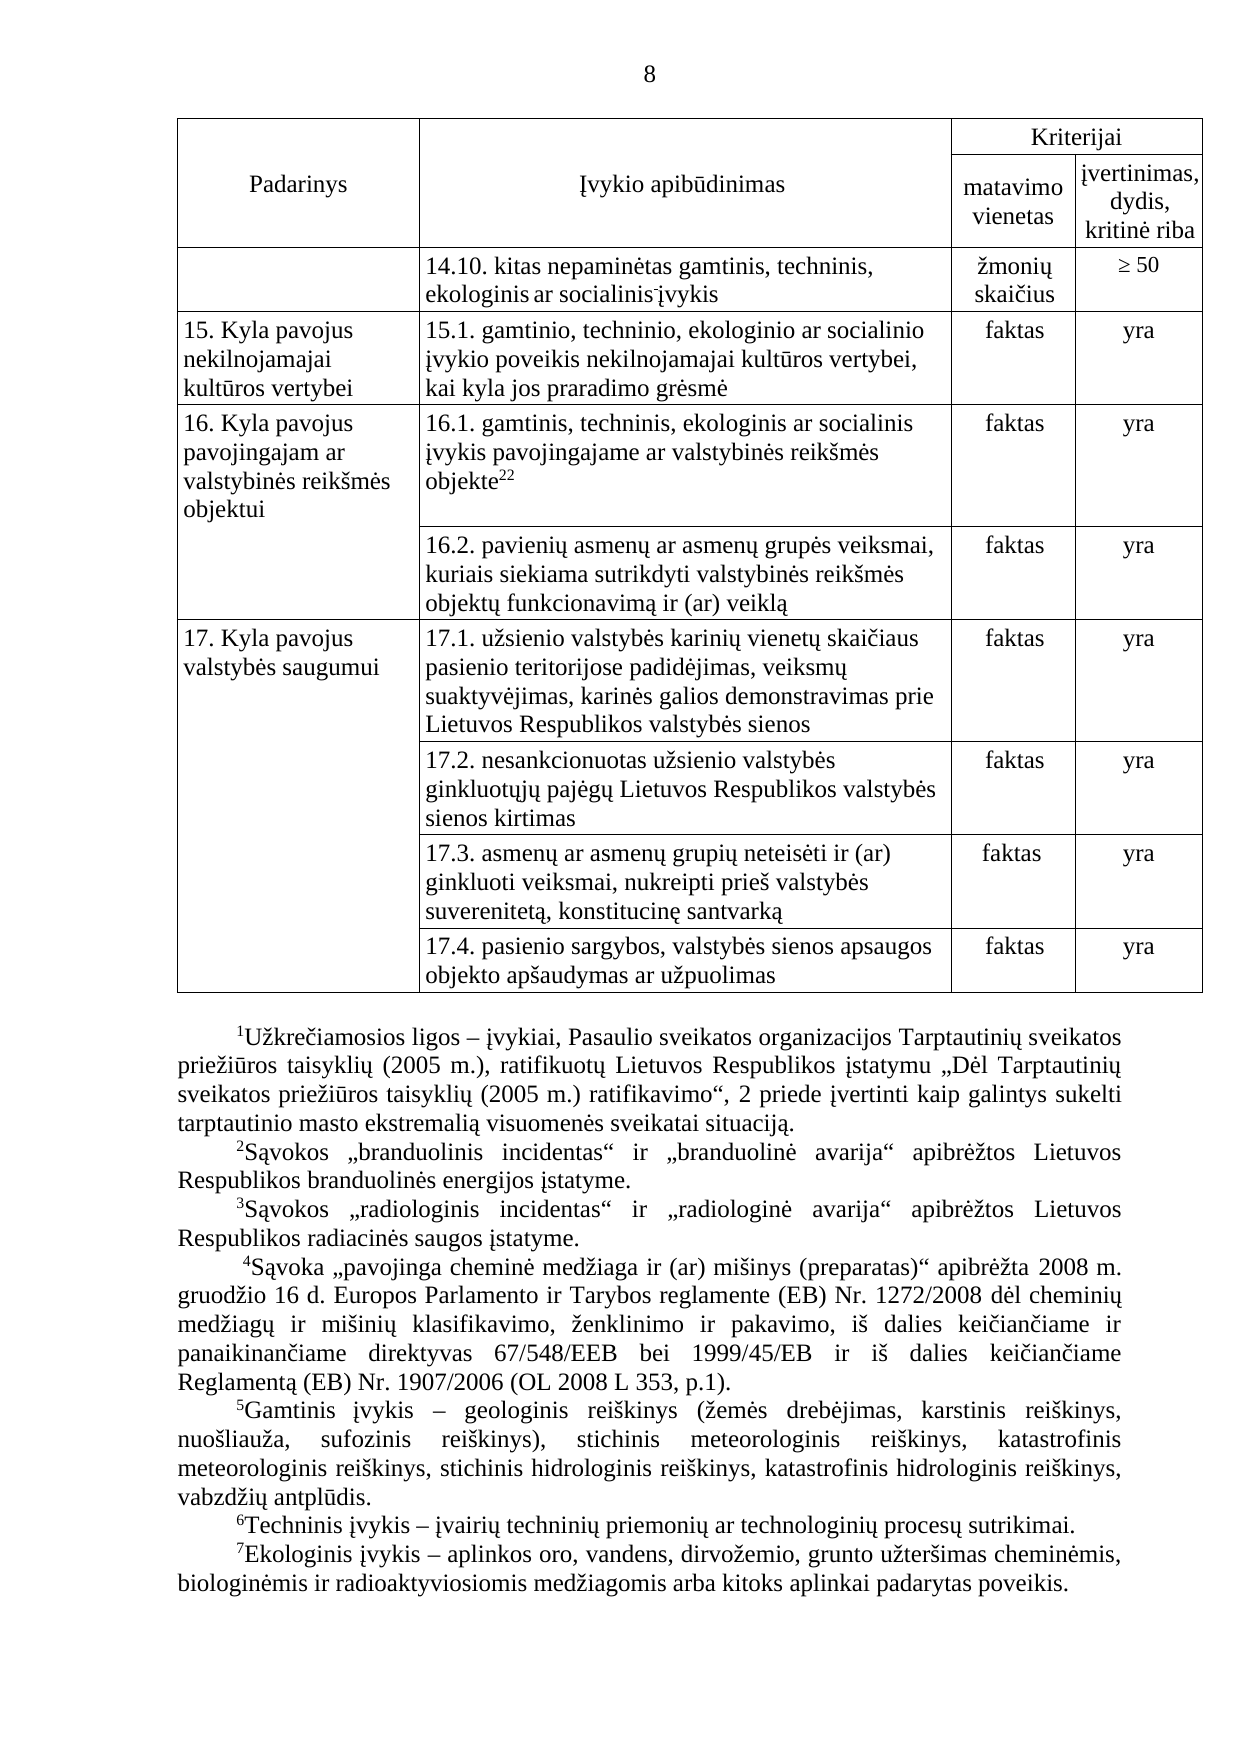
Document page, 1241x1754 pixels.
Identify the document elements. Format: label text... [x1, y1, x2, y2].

table_cell faktas [952, 835, 1075, 927]
table_cell faktas [952, 620, 1075, 741]
table_cell 16.1. gamtinis, techninis, ekologinis ar socialinis įvykis pavojingajame ar valstybinės reikšmės objekte22 [420, 405, 951, 526]
table_cell faktas [952, 312, 1075, 404]
table_cell žmonių skaičius [952, 248, 1075, 311]
table_cell įvertinimas, dydis, kritinė riba [1076, 155, 1202, 247]
text 1Užkrečiamosios ligos – įvykiai, Pasaulio sveikatos organizacijos Tarptautinių sveikatos priežiūros taisyklių (2005 m.), ratifikuotų Lietuvos Respublikos įstatymu „Dėl Tarptautinių sveikatos priežiūros taisyklių (2005 m.) ratifikavimo“, 2 priede įvertinti kaip galintys sukelti tarptautinio masto ekstremalią visuomenės sveikatai situaciją. [177, 1022, 1122, 1137]
table_cell yra [1076, 405, 1202, 526]
table_cell matavimo vienetas [952, 155, 1075, 247]
text 2Sąvokos „branduolinis incidentas“ ir „branduolinė avarija“ apibrėžtos Lietuvos Respublikos branduolinės energijos įstatyme. [177, 1137, 1122, 1194]
table_cell faktas [952, 405, 1075, 526]
text 7Ekologinis įvykis – aplinkos oro, vandens, dirvožemio, grunto užteršimas cheminėmis, biologinėmis ir radioaktyviosiomis medžiagomis arba kitoks aplinkai padarytas poveikis. [177, 1539, 1122, 1597]
table_cell 17.4. pasienio sargybos, valstybės sienos apsaugos objekto apšaudymas ar užpuolimas [420, 929, 951, 992]
table_cell faktas [952, 929, 1075, 992]
table_cell [178, 526, 419, 619]
table_cell [178, 834, 419, 927]
table_header Padarinys [178, 119, 419, 247]
text 4Sąvoka „pavojinga cheminė medžiaga ir (ar) mišinys (preparatas)“ apibrėžta 2008 m. gruodžio 16 d. Europos Parlamento ir Tarybos reglamente (EB) Nr. 1272/2008 dėl cheminių medžiagų ir mišinių klasifikavimo, ženklinimo ir pakavimo, iš dalies keičiančiame ir panaikinančiame direktyvas 67/548/EEB bei 1999/45/EB ir iš dalies keičiančiame Reglamentą (EB) Nr. 1907/2006 (OL 2008 L 353, p.1). [177, 1252, 1122, 1395]
table_cell 17. Kyla pavojus valstybės saugumui [178, 620, 419, 741]
text 3Sąvokos „radiologinis incidentas“ ir „radiologinė avarija“ apibrėžtos Lietuvos Respublikos radiacinės saugos įstatyme. [177, 1194, 1122, 1252]
table_cell 15.1. gamtinio, techninio, ekologinio ar socialinio įvykio poveikis nekilnojamajai kultūros vertybei, kai kyla jos praradimo grėsmė [420, 312, 951, 404]
table_cell faktas [952, 527, 1075, 619]
table_cell yra [1076, 742, 1202, 834]
table_cell 17.3. asmenų ar asmenų grupių neteisėti ir (ar) ginkluoti veiksmai, nukreipti prieš valstybės suverenitetą, konstitucinę santvarką [420, 835, 951, 927]
table_cell yra [1076, 527, 1202, 619]
table_cell yra [1076, 620, 1202, 741]
table_cell yra [1076, 929, 1202, 992]
text 6Techninis įvykis – įvairių techninių priemonių ar technologinių procesų sutrikimai. [177, 1510, 1122, 1539]
table_cell 14.10. kitas nepaminėtas gamtinis, techninis, ekologinis ar socialinis įvykis [420, 248, 951, 311]
table_cell faktas [952, 742, 1075, 834]
table_cell 16. Kyla pavojus pavojingajam ar valstybinės reikšmės objektui [178, 405, 419, 526]
text 5Gamtinis įvykis – geologinis reiškinys (žemės drebėjimas, karstinis reiškinys, nuošliauža, sufozinis reiškinys), stichinis meteorologinis reiškinys, katastrofinis meteorologinis reiškinys, stichinis hidrologinis reiškinys, katastrofinis hidrologinis reiškinys, vabzdžių antplūdis. [177, 1395, 1122, 1510]
table_cell yra [1076, 312, 1202, 404]
table_cell 17.2. nesankcionuotas užsienio valstybės ginkluotųjų pajėgų Lietuvos Respublikos valstybės sienos kirtimas [420, 742, 951, 834]
table_cell [178, 248, 419, 311]
table_cell 15. Kyla pavojus nekilnojamajai kultūros vertybei [178, 312, 419, 404]
table_header Įvykio apibūdinimas [420, 119, 951, 247]
table_cell 17.1. užsienio valstybės karinių vienetų skaičiaus pasienio teritorijose padidėjimas, veiksmų suaktyvėjimas, karinės galios demonstravimas prie Lietuvos Respublikos valstybės sienos [420, 620, 951, 741]
table_header Kriterijai [952, 119, 1202, 154]
table_cell 16.2. pavienių asmenų ar asmenų grupės veiksmai, kuriais siekiama sutrikdyti valstybinės reikšmės objektų funkcionavimą ir (ar) veiklą [420, 527, 951, 619]
table_cell ≥ 50 [1076, 248, 1202, 311]
table_cell yra [1076, 835, 1202, 927]
table_cell [178, 741, 419, 834]
table_cell [178, 928, 419, 992]
